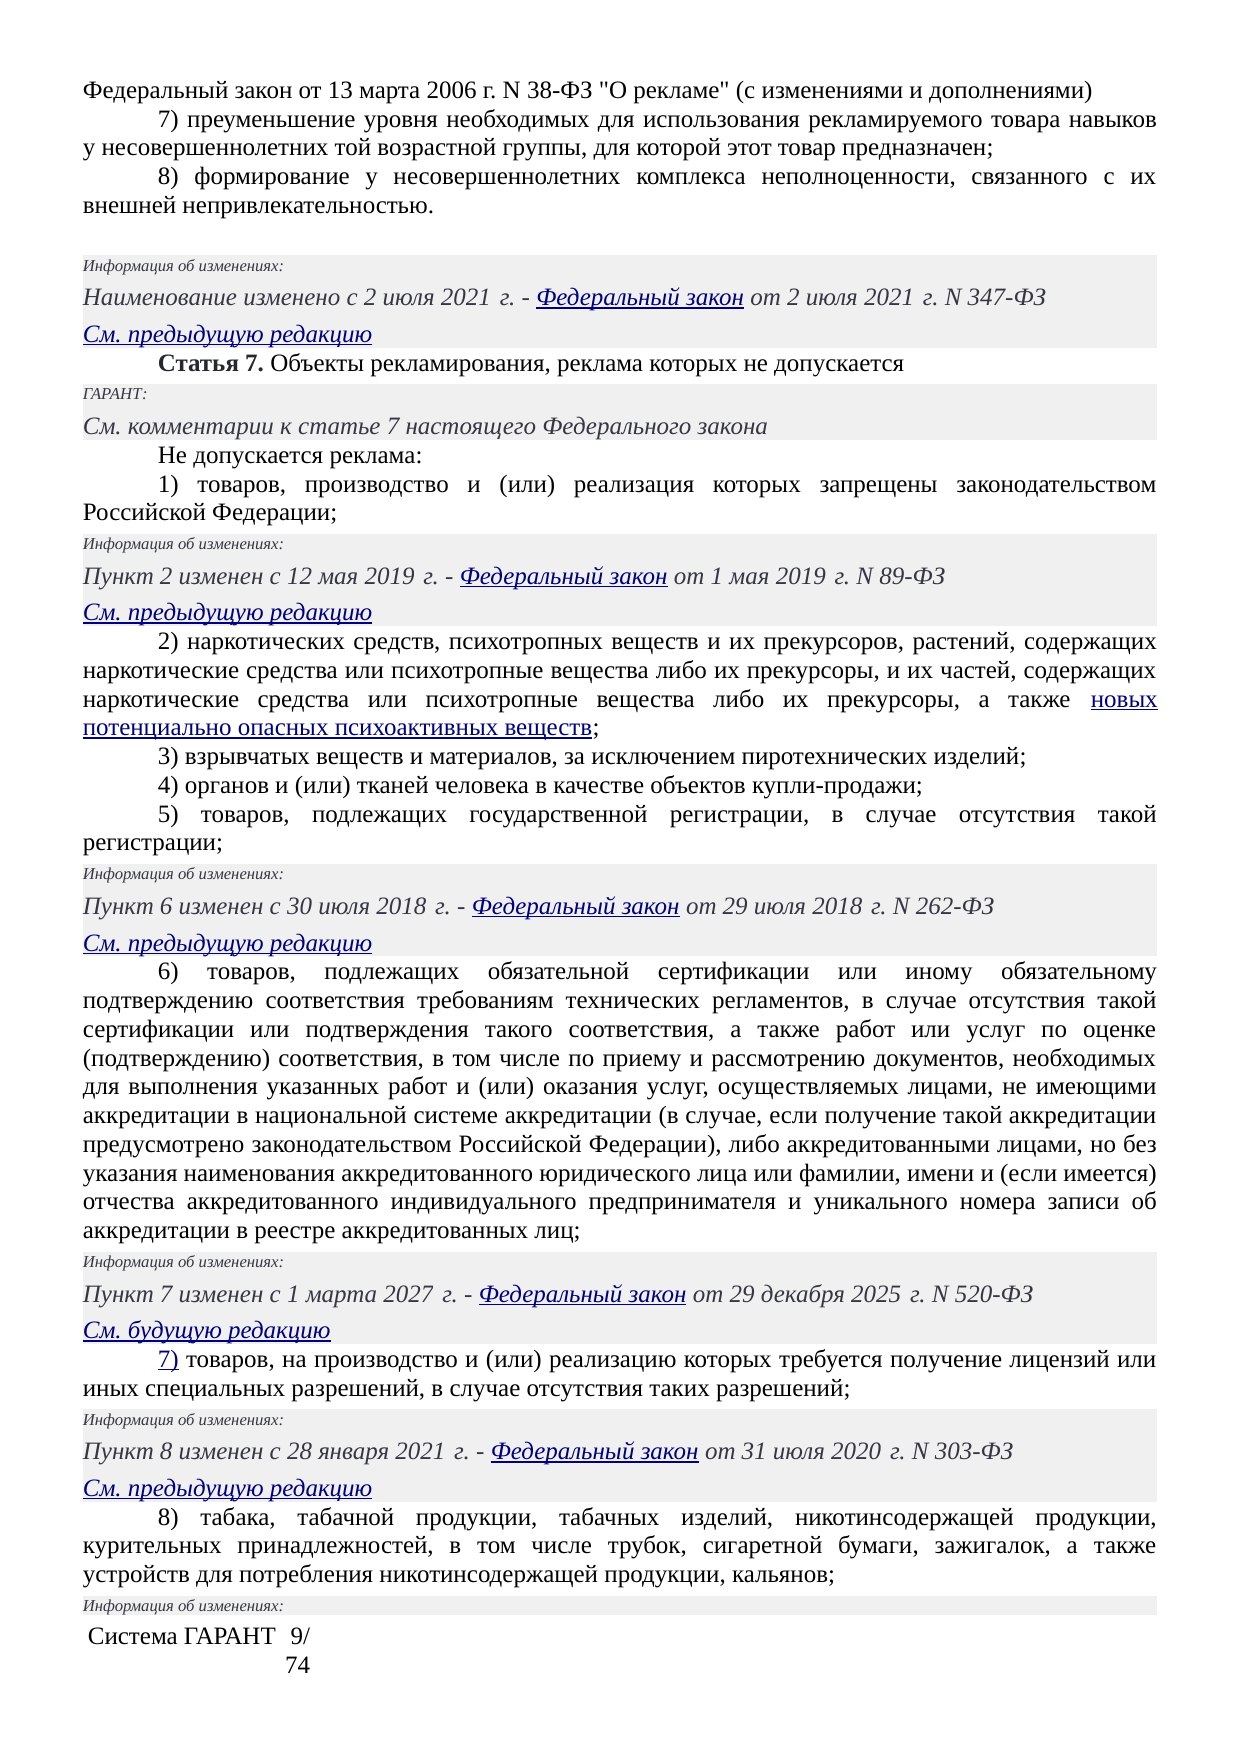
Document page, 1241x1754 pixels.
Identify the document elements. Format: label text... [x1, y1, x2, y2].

text 7) товаров, на производство и (или) реализацию которых требуется получение лицензий или иных специальных разрешений, в случае отсутствия таких разрешений; [83, 1344, 1157, 1401]
text Информация об изменениях: [286, 1409, 1157, 1428]
text Пункт 7 изменен с 1 марта 2027 г. - Федеральный закон от 29 декабря 2025 г. N 520-ФЗ [1035, 1279, 1157, 1307]
text Информация об изменениях: [286, 1252, 1157, 1271]
text Пункт 8 изменен с 28 января 2021 г. - Федеральный закон от 31 июля 2020 г. N 303-ФЗ [1015, 1436, 1157, 1465]
text 2) наркотических средств, психотропных веществ и их прекурсоров, растений, содержащих наркотические средства или психотропные вещества либо их прекурсоры, и их частей, содержащих наркотические средства или психотропные вещества либо их прекурсоры, а также новых потенциально опасных психоактивных веществ; [83, 626, 1157, 741]
text 4) органов и (или) тканей человека в качестве объектов купли-продажи; [83, 770, 1157, 799]
text Информация об изменениях: [286, 534, 1157, 553]
text Информация об изменениях: [286, 1596, 1157, 1615]
text См. предыдущую редакцию [374, 1473, 1157, 1502]
text 7) преуменьшение уровня необходимых для использования рекламируемого товара навыков у несовершеннолетних той возрастной группы, для которой этот товар предназначен; [83, 104, 1157, 161]
text См. предыдущую редакцию [83, 597, 1157, 626]
text 1) товаров, производство и (или) реализация которых запрещены законодательством Российской Федерации; [83, 469, 1157, 526]
text 5) товаров, подлежащих государственной регистрации, в случае отсутствия такой регистрации; [83, 799, 1157, 856]
text Статья 7. Объекты рекламирования, реклама которых не допускается [158, 348, 1157, 376]
text Не допускается реклама: [83, 440, 1157, 469]
text 6) товаров, подлежащих обязательной сертификации или иному обязательному подтверждению соответствия требованиям технических регламентов, в случае отсутствия такой сертификации или подтверждения такого соответствия, а также работ или услуг по оценке (подтверждению) соответствия, в том числе по приему и рассмотрению документов, необходимых для выполнения указанных работ и (или) оказания услуг, осуществляемых лицами, не имеющими аккредитации в национальной системе аккредитации (в случае, если получение такой аккредитации предусмотрено законодательством Российской Федерации), либо аккредитованными лицами, но без указания наименования аккредитованного юридического лица или фамилии, имени и (если имеется) отчества аккредитованного индивидуального предпринимателя и уникального номера записи об аккредитации в реестре аккредитованных лиц; [83, 956, 1157, 1244]
text Пункт 2 изменен с 12 мая 2019 г. - Федеральный закон от 1 мая 2019 г. N 89-ФЗ [947, 561, 1157, 590]
text 8) табака, табачной продукции, табачных изделий, никотинсодержащей продукции, курительных принадлежностей, в том числе трубок, сигаретной бумаги, зажигалок, а также устройств для потребления никотинсодержащей продукции, кальянов; [83, 1502, 1157, 1588]
text Информация об изменениях: [286, 255, 1157, 274]
text 3) взрывчатых веществ и материалов, за исключением пиротехнических изделий; [83, 741, 1157, 770]
text См. предыдущую редакцию [374, 319, 1157, 348]
text ГАРАНТ: [149, 384, 1157, 403]
text См. комментарии к статье 7 настоящего Федерального закона [771, 411, 1157, 440]
text Информация об изменениях: [286, 864, 1157, 883]
text См. предыдущую редакцию [374, 928, 1157, 956]
text Наименование изменено с 2 июля 2021 г. - Федеральный закон от 2 июля 2021 г. N 347-ФЗ [1048, 282, 1157, 311]
text См. будущую редакцию [333, 1315, 1157, 1344]
text 8) формирование у несовершеннолетних комплекса неполноценности, связанного с их внешней непривлекательностью. [83, 161, 1157, 219]
text Пункт 6 изменен с 30 июля 2018 г. - Федеральный закон от 29 июля 2018 г. N 262-ФЗ [996, 891, 1157, 920]
